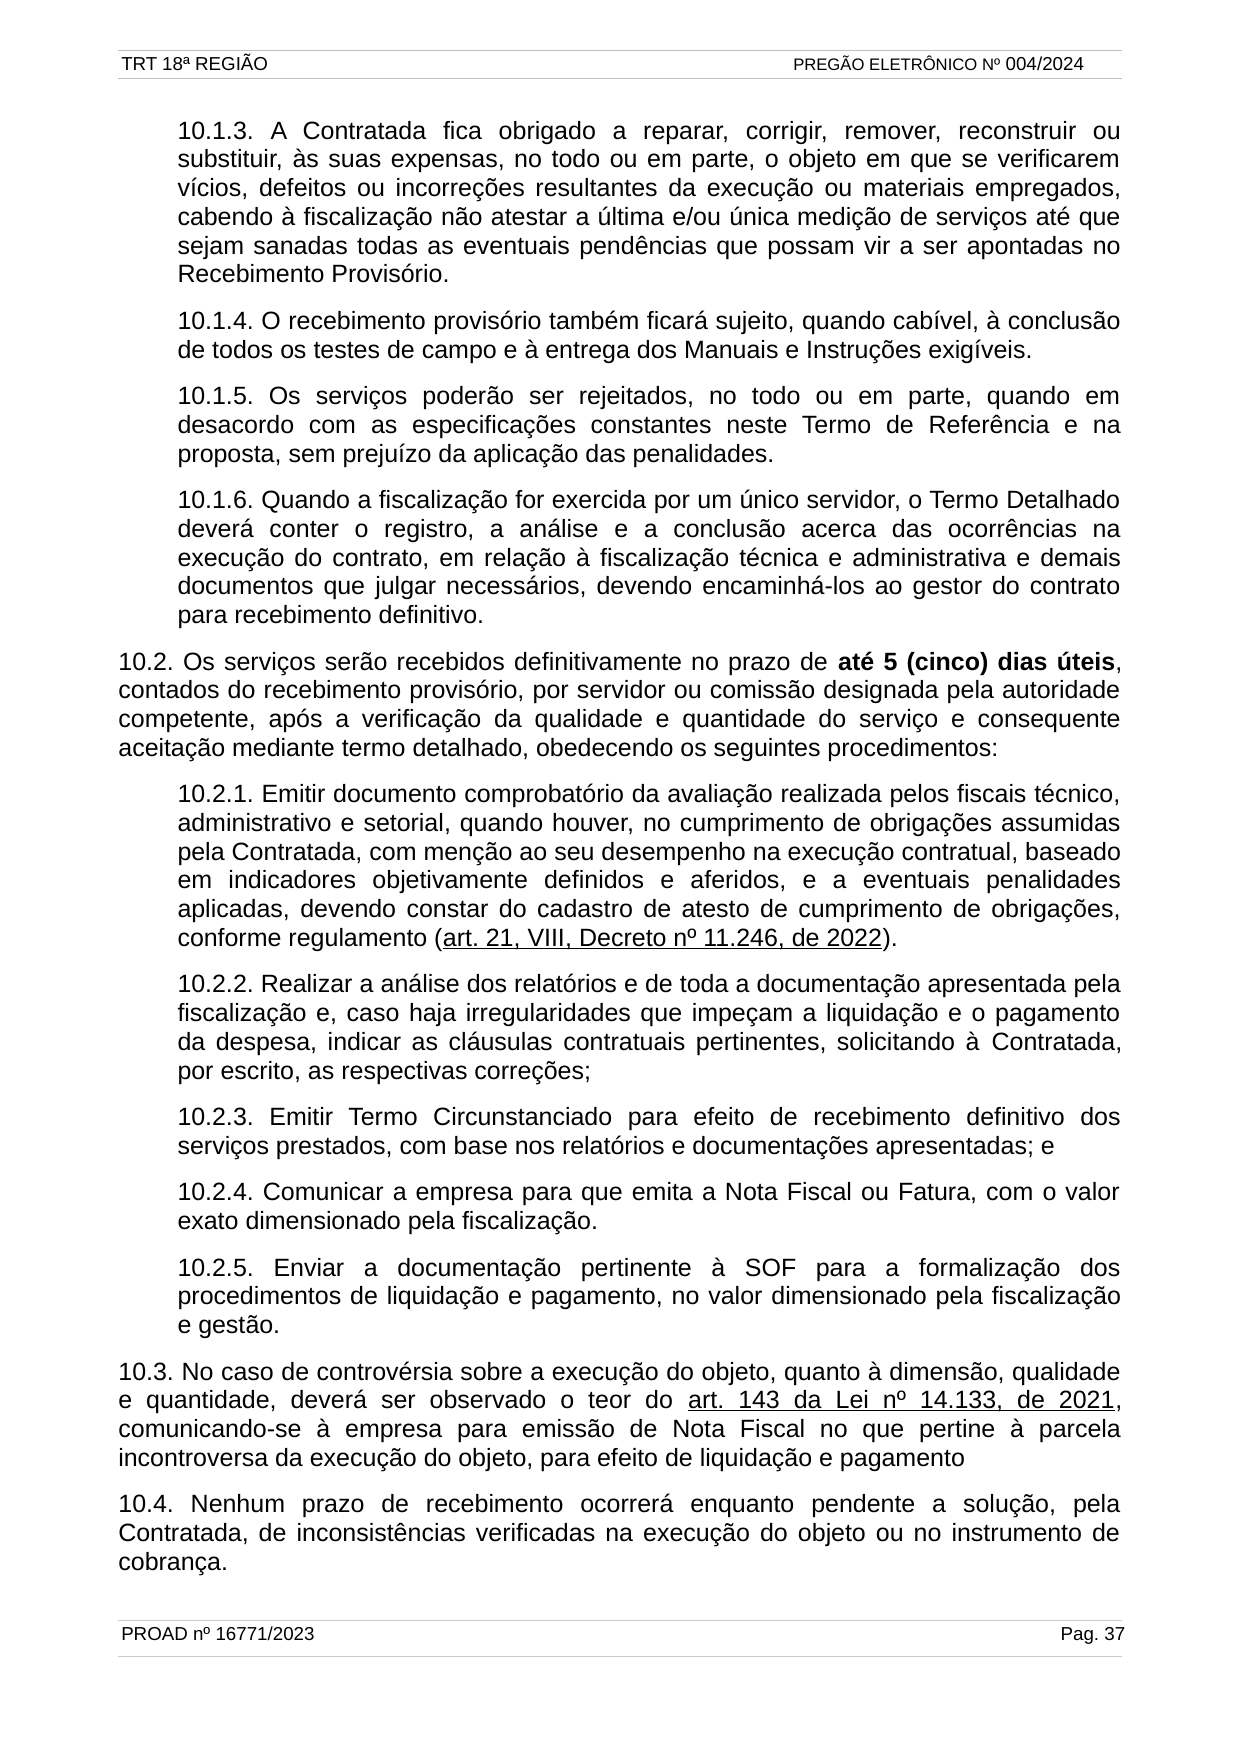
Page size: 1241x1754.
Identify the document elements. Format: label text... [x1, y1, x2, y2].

text 10.1.4. O recebimento provisório também ficará sujeito, quando cabível, à conclusão de todos os testes de campo e à entrega dos Manuais e Instruções exigíveis. [177, 306, 1122, 363]
list 10.4. Nenhum prazo de recebimento ocorrerá enquanto pendente a solução, pela Contratada, de inconsistências verificadas na execução do objeto ou no instrumento de cobrança. [118, 1489, 1122, 1575]
text 10.1.6. Quando a fiscalização for exercida por um único servidor, o Termo Detalhado deverá conter o registro, a análise e a conclusão acerca das ocorrências na execução do contrato, em relação à fiscalização técnica e administrativa e demais documentos que julgar necessários, devendo encaminhá-los ao gestor do contrato para recebimento definitivo. [177, 485, 1122, 629]
list 10.2. Os serviços serão recebidos definitivamente no prazo de até 5 (cinco) dias úteis, contados do recebimento provisório, por servidor ou comissão designada pela autoridade competente, após a verificação da qualidade e quantidade do serviço e consequente aceitação mediante termo detalhado, obedecendo os seguintes procedimentos: [118, 646, 1122, 761]
list 10.2.2. Realizar a análise dos relatórios e de toda a documentação apresentada pela fiscalização e, caso haja irregularidades que impeçam a liquidação e o pagamento da despesa, indicar as cláusulas contratuais pertinentes, solicitando à Contratada, por escrito, as respectivas correções; [177, 969, 1122, 1084]
list 10.3. No caso de controvérsia sobre a execução do objeto, quanto à dimensão, qualidade e quantidade, deverá ser observado o teor do art. 143 da Lei nº 14.133, de 2021, comunicando-se à empresa para emissão de Nota Fiscal no que pertine à parcela incontroversa da execução do objeto, para efeito de liquidação e pagamento [118, 1356, 1122, 1471]
list 10.2.1. Emitir documento comprobatório da avaliação realizada pelos fiscais técnico, administrativo e setorial, quando houver, no cumprimento de obrigações assumidas pela Contratada, com menção ao seu desempenho na execução contratual, baseado em indicadores objetivamente definidos e aferidos, e a eventuais penalidades aplicadas, devendo constar do cadastro de atesto de cumprimento de obrigações, conforme regulamento (art. 21, VIII, Decreto nº 11.246, de 2022). [177, 779, 1122, 952]
list 10.2.5. Enviar a documentação pertinente à SOF para a formalização dos procedimentos de liquidação e pagamento, no valor dimensionado pela fiscalização e gestão. [177, 1252, 1122, 1339]
text 10.1.5. Os serviços poderão ser rejeitados, no todo ou em parte, quando em desacordo com as especificações constantes neste Termo de Referência e na proposta, sem prejuízo da aplicação das penalidades. [177, 381, 1122, 467]
list 10.2.4. Comunicar a empresa para que emita a Nota Fiscal ou Fatura, com o valor exato dimensionado pela fiscalização. [177, 1177, 1122, 1235]
text 10.1.3. A Contratada fica obrigado a reparar, corrigir, remover, reconstruir ou substituir, às suas expensas, no todo ou em parte, o objeto em que se verificarem vícios, defeitos ou incorreções resultantes da execução ou materiais empregados, cabendo à fiscalização não atestar a última e/ou única medição de serviços até que sejam sanadas todas as eventuais pendências que possam vir a ser apontadas no Recebimento Provisório. [177, 116, 1122, 288]
list 10.2.3. Emitir Termo Circunstanciado para efeito de recebimento definitivo dos serviços prestados, com base nos relatórios e documentações apresentadas; e [177, 1102, 1122, 1159]
